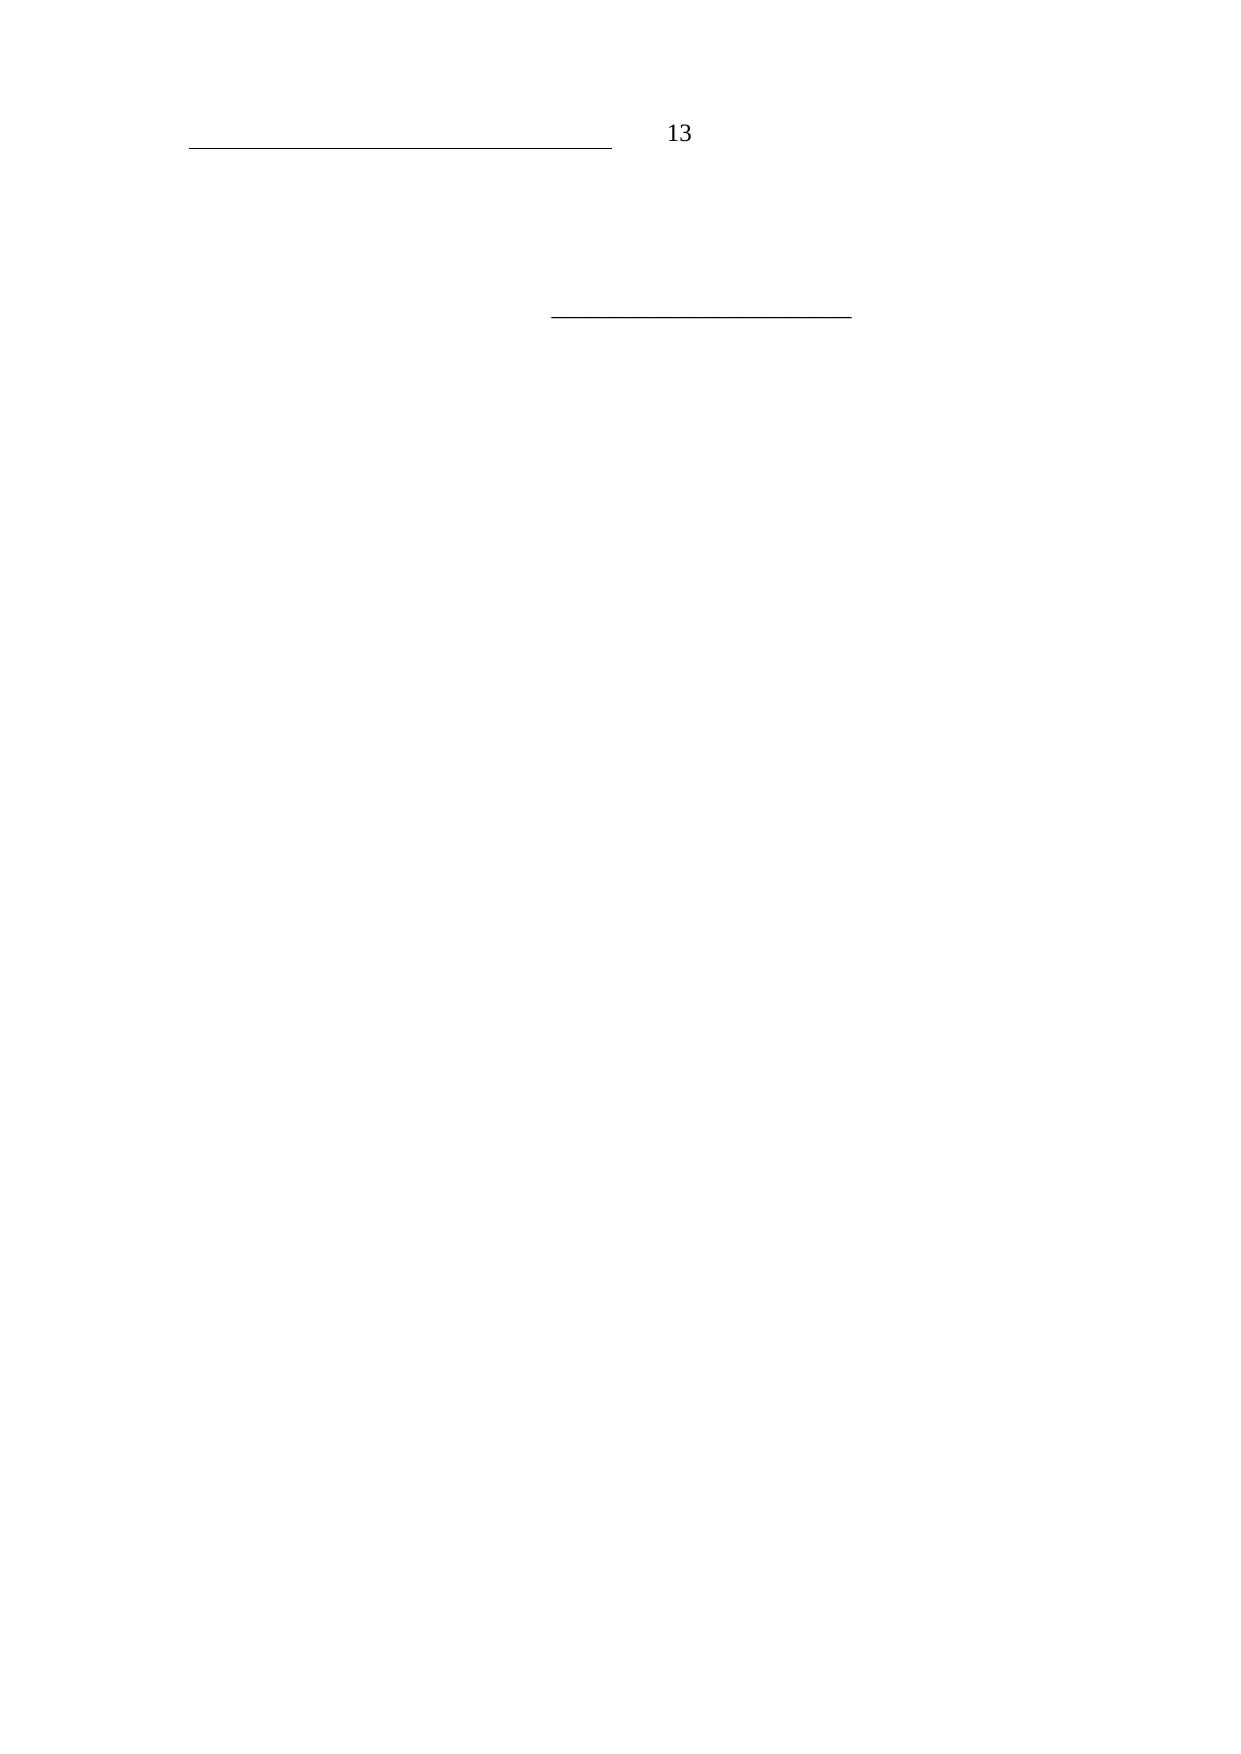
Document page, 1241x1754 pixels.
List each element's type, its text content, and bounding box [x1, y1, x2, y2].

table_cell [612, 148, 782, 177]
text ________________________ [222, 292, 1181, 321]
table_cell [189, 149, 612, 177]
table_cell [783, 148, 1191, 177]
